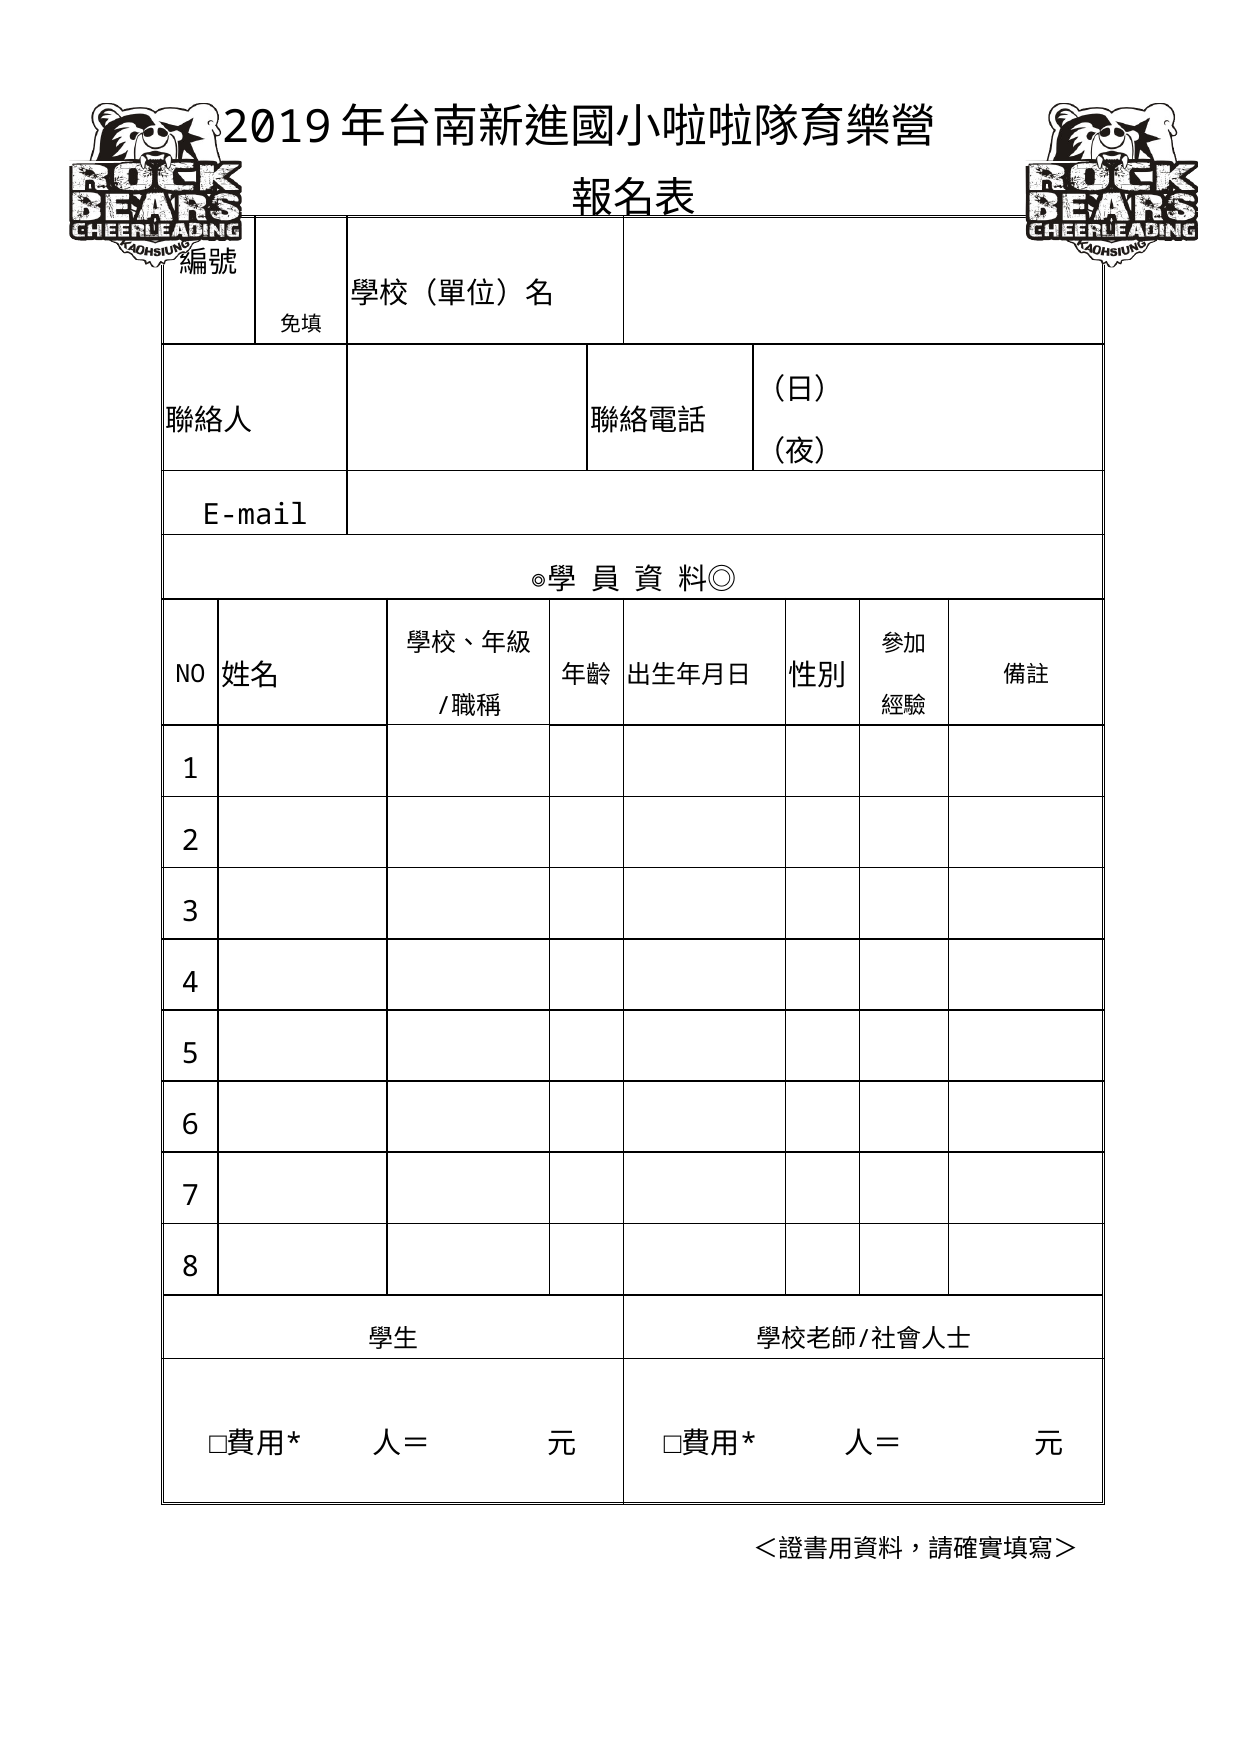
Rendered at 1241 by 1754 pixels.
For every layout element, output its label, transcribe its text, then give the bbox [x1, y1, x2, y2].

table_cell [550, 797, 623, 867]
table_cell [786, 1224, 859, 1293]
table_cell [219, 726, 386, 796]
table_cell ◎學 員 資 料◎ [164, 535, 1102, 598]
table_cell [388, 1153, 549, 1222]
table_header 免填 [256, 218, 346, 343]
text 2019年台南新進國小啦啦隊育樂營 [162, 102, 1078, 152]
table_cell [550, 726, 623, 796]
table_cell [219, 797, 386, 867]
table_cell [388, 1082, 549, 1151]
table_cell [624, 1082, 785, 1151]
table_cell [860, 1153, 948, 1222]
table_cell [860, 940, 948, 1009]
table_cell [348, 345, 586, 470]
table_cell 姓名 [219, 600, 386, 724]
table_header 學校（單位）名 [348, 218, 623, 343]
table_cell [219, 1011, 386, 1080]
table_cell [786, 797, 859, 867]
table_cell [388, 868, 549, 938]
table_cell [786, 1153, 859, 1222]
table_cell [949, 940, 1102, 1009]
table_cell 性別 [786, 600, 859, 724]
table_cell [786, 940, 859, 1009]
table_cell [860, 1082, 948, 1151]
table_cell [624, 1011, 785, 1080]
table_cell 3 [164, 868, 217, 938]
table_cell 4 [164, 940, 217, 1009]
table_cell NO [164, 600, 217, 724]
table_cell [624, 940, 785, 1009]
table_cell E-mail [164, 471, 346, 534]
table_cell 1 [164, 726, 217, 796]
table_cell 5 [164, 1011, 217, 1080]
table_cell [860, 1224, 948, 1293]
table_cell [786, 1082, 859, 1151]
table_cell [550, 868, 623, 938]
table_cell [388, 1224, 549, 1293]
table_cell [949, 1011, 1102, 1080]
table_cell 聯絡電話 [588, 345, 752, 470]
table_cell 備註 [949, 600, 1102, 724]
table_cell 學校、年級 /職稱 [388, 600, 549, 724]
table_cell 學生 [164, 1296, 623, 1358]
table_cell [219, 1082, 386, 1151]
table_cell □費用* 人＝ 元 [164, 1359, 623, 1502]
table_cell [550, 1082, 623, 1151]
table_cell [786, 1011, 859, 1080]
table_cell [624, 726, 785, 796]
table_cell [949, 1082, 1102, 1151]
table_cell [624, 1153, 785, 1222]
table_header 編號 [164, 218, 254, 343]
table_cell [388, 725, 549, 796]
table_cell 2 [164, 797, 217, 867]
table_cell [860, 797, 948, 867]
table_cell [388, 940, 549, 1009]
table_cell [860, 1011, 948, 1080]
table_cell 學校老師/社會人士 [624, 1296, 1102, 1358]
table_cell [348, 471, 1102, 534]
table_cell 聯絡人 [164, 345, 346, 470]
table_header [624, 218, 1102, 343]
table_cell [550, 1011, 623, 1080]
table_cell [219, 940, 386, 1009]
table_cell □費用* 人＝ 元 [624, 1359, 1102, 1502]
table_cell [949, 1224, 1102, 1293]
table_cell [786, 726, 859, 796]
table_cell [624, 1224, 785, 1293]
table_cell [219, 868, 386, 938]
text 報名表 [219, 152, 1078, 215]
table_cell [550, 1224, 623, 1293]
table_cell [949, 726, 1102, 796]
text ＜證書用資料，請確實填寫＞ [162, 1505, 1078, 1567]
table_cell [860, 726, 948, 796]
table_cell 6 [164, 1082, 217, 1151]
table_cell [786, 868, 859, 938]
table_cell 參加 經驗 [860, 600, 948, 724]
table_cell [624, 797, 785, 867]
table_cell 7 [164, 1153, 217, 1222]
table_cell [550, 940, 623, 1009]
table_cell [219, 1153, 386, 1222]
table_cell [949, 1153, 1102, 1222]
table_cell 出生年月日 [624, 600, 785, 724]
table_cell [219, 1224, 386, 1293]
table_cell [860, 868, 948, 938]
table_cell [949, 868, 1102, 938]
table_cell （日） （夜） [754, 345, 1102, 470]
table_cell 8 [164, 1224, 217, 1293]
table_cell [388, 1011, 549, 1080]
table_cell [624, 868, 785, 938]
table_cell [949, 797, 1102, 867]
table_cell [388, 797, 549, 867]
table_cell 年齡 [550, 600, 623, 724]
table_cell [550, 1153, 623, 1222]
